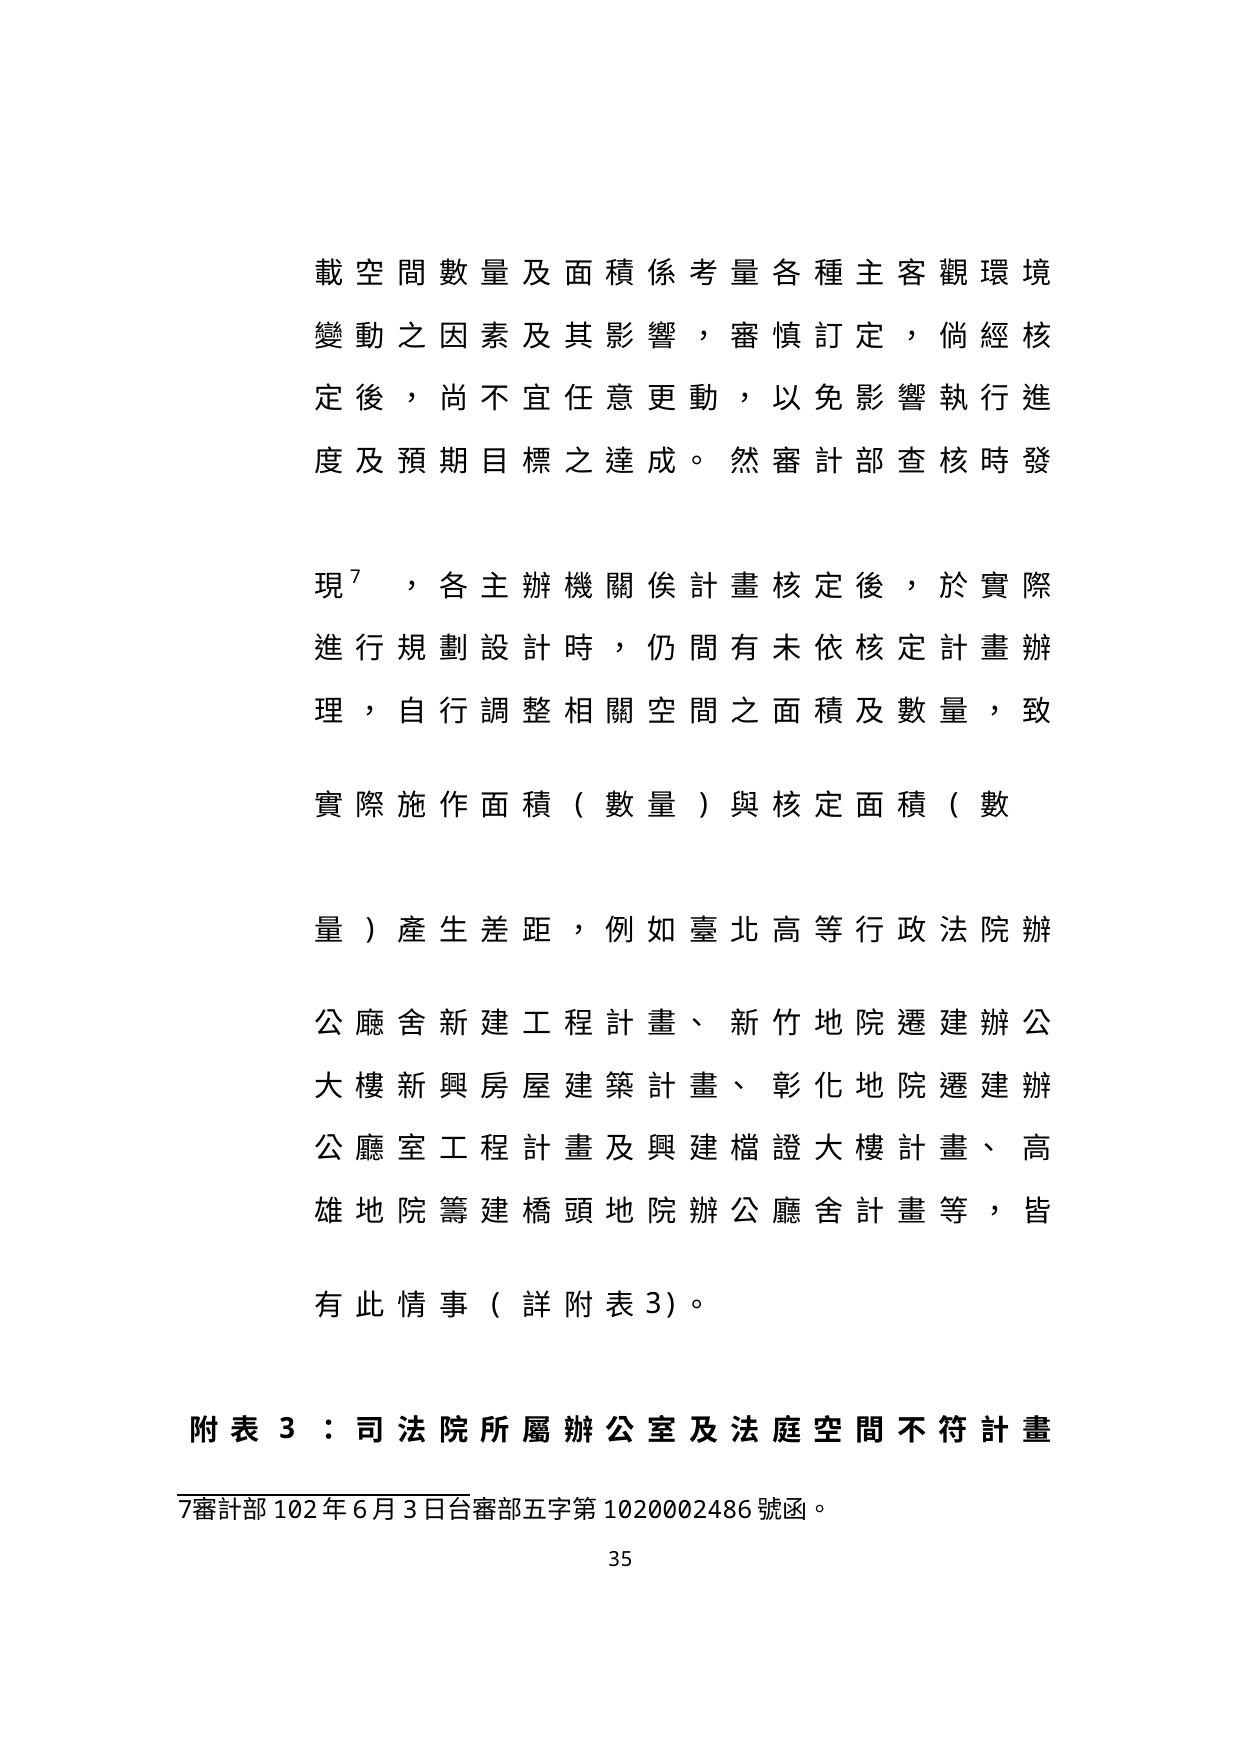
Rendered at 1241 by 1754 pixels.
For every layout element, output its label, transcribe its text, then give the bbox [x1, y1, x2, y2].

text 審計部102年6月3日台審部五字第1020002486號函。 [177, 1496, 1063, 1525]
text 載空間數量及面積係考量各種主客觀環境變動之因素及其影響，審慎訂定，倘經核定後，尚不宜任意更動，以免影響執行進度及預期目標之達成。然審計部查核時發現，各主辦機關俟計畫核定後，於實際進行規劃設計時，仍間有未依核定計畫辦理，自行調整相關空間之面積及數量，致實際施作面積(數量)與核定面積(數量)產生差距，例如臺北高等行政法院辦公廰舍新建工程計畫、新竹地院遷建辦公大樓新興房屋建築計畫、彰化地院遷建辦公廳室工程計畫及興建檔證大樓計畫、高雄地院籌建橋頭地院辦公廳舍計畫等，皆有此情事(詳附表3)。 [271, 229, 1058, 1354]
text 附表3：司法院所屬辦公室及法庭空間不符計畫 [153, 1354, 1087, 1479]
